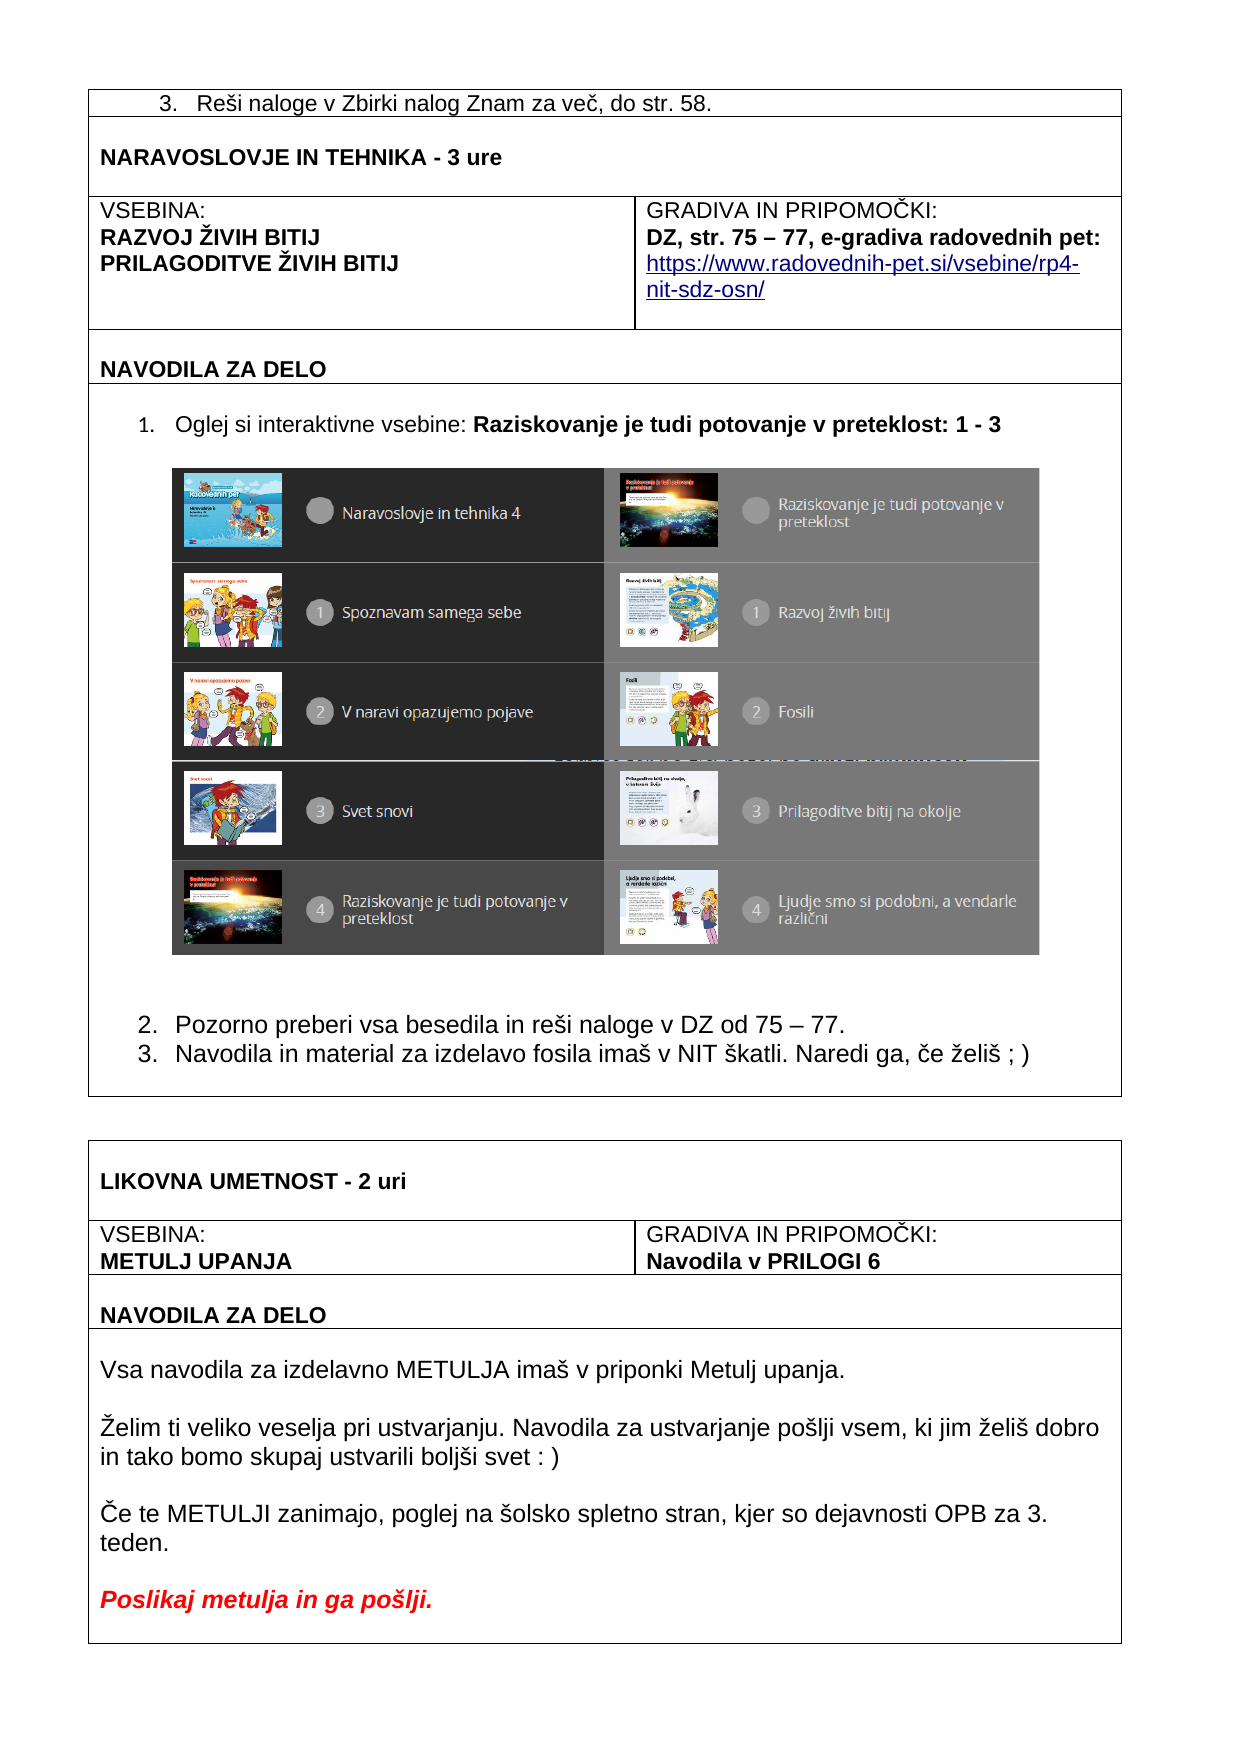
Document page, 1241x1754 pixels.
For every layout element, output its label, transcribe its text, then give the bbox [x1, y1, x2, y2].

table_cell VSEBINA: METULJ UPANJA [89, 1221, 634, 1274]
table_cell NAVODILA ZA DELO [89, 1275, 1121, 1328]
table_cell Reši naloge v DZ3, str. 59-62 Riši natančno z ošiljenim svinčnikom, šablono in geotrikotnikom. Reši naloge v Zbirki nalog Znam za več, do str. 58. [89, 90, 1121, 116]
table_cell Oglej si interaktivne vsebine: Raziskovanje je tudi potovanje v preteklost: 1 - 3 Pozorno preberi vsa besedila in reši naloge v DZ od 75 – 77. Navodila in material za izdelavo fosila imaš v NIT škatli. Naredi ga, če želiš ; ) [89, 384, 1121, 1096]
table_cell VSEBINA: RAZVOJ ŽIVIH BITIJ PRILAGODITVE ŽIVIH BITIJ [89, 197, 634, 329]
table_cell GRADIVA IN PRIPOMOČKI: DZ, str. 75 – 77, e-gradiva radovednih pet: https://www.radovednih-pet.si/vsebine/rp4-nit-sdz-osn/ [636, 197, 1121, 329]
table_cell NARAVOSLOVJE IN TEHNIKA - 3 ure [89, 117, 1121, 196]
table_cell GRADIVA IN PRIPOMOČKI: Navodila v PRILOGI 6 [636, 1221, 1121, 1274]
table_cell Vsa navodila za izdelavno METULJA imaš v priponki Metulj upanja. Želim ti veliko veselja pri ustvarjanju. Navodila za ustvarjanje pošlji vsem, ki jim želiš dobro in tako bomo skupaj ustvarili boljši svet : ) Če te METULJI zanimajo, poglej na šolsko spletno stran, kjer so dejavnosti OPB za 3. teden. Poslikaj metulja in ga pošlji. [89, 1329, 1121, 1643]
table_header LIKOVNA UMETNOST - 2 uri [89, 1141, 1121, 1220]
table_cell NAVODILA ZA DELO [89, 330, 1121, 383]
